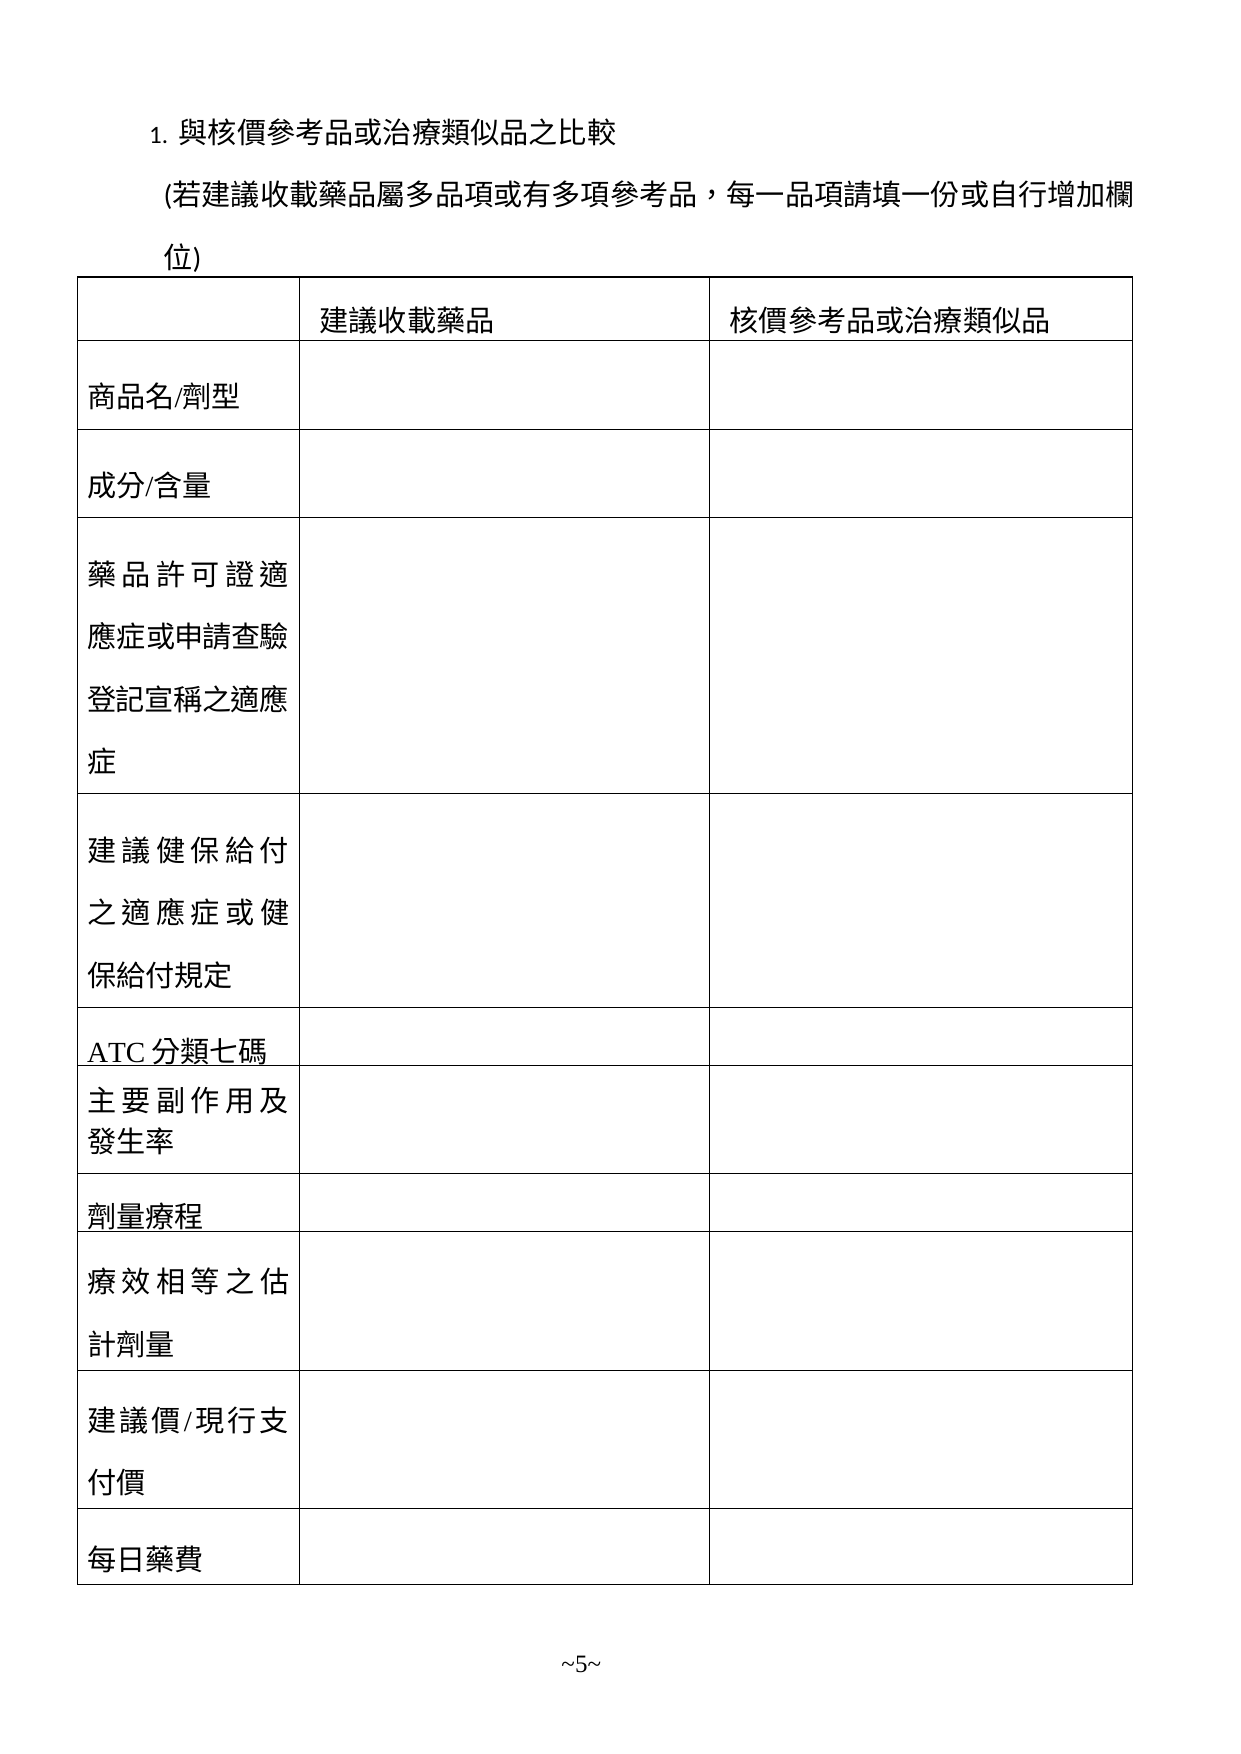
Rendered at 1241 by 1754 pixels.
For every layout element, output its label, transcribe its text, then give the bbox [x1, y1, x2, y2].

table_cell [710, 1232, 1132, 1370]
table_header 建議收載藥品 [300, 278, 709, 340]
table_cell 每日藥費 [78, 1509, 299, 1584]
table_cell 藥品許可證適應症或申請查驗登記宣稱之適應症 [78, 518, 299, 793]
table_cell [710, 1371, 1132, 1508]
table_cell [710, 518, 1132, 793]
table_cell [300, 1174, 709, 1231]
table_cell ATC分類七碼 [78, 1008, 299, 1065]
table_cell [300, 430, 709, 517]
table_cell [710, 1509, 1132, 1584]
table_cell 成分/含量 [78, 430, 299, 517]
table_cell 劑量療程 [78, 1174, 299, 1231]
table_cell [300, 1232, 709, 1370]
table_cell [710, 430, 1132, 517]
table_cell [710, 1008, 1132, 1065]
table_cell 療效相等之估計劑量 [78, 1232, 299, 1370]
table_header [78, 278, 299, 340]
table_cell 主要副作用及發生率 [78, 1066, 299, 1172]
table_cell [710, 1174, 1132, 1231]
table_header 核價參考品或治療類似品 [710, 278, 1132, 340]
table_cell [710, 794, 1132, 1007]
text (若建議收載藥品屬多品項或有多項參考品，每一品項請填一份或自行增加欄位) [163, 151, 1165, 276]
table_cell [300, 518, 709, 793]
table_cell 建議價/現行支付價 [78, 1371, 299, 1508]
table_cell [300, 1371, 709, 1508]
list 與核價參考品或治療類似品之比較 [149, 89, 1165, 151]
table_cell [300, 1509, 709, 1584]
table_cell [710, 341, 1132, 428]
table_cell [300, 1008, 709, 1065]
table_cell 商品名/劑型 [78, 341, 299, 428]
table_cell [710, 1066, 1132, 1172]
table_cell [300, 794, 709, 1007]
table_cell 建議健保給付之適應症或健保給付規定 [78, 794, 299, 1007]
table_cell [300, 341, 709, 428]
table_cell [300, 1066, 709, 1172]
